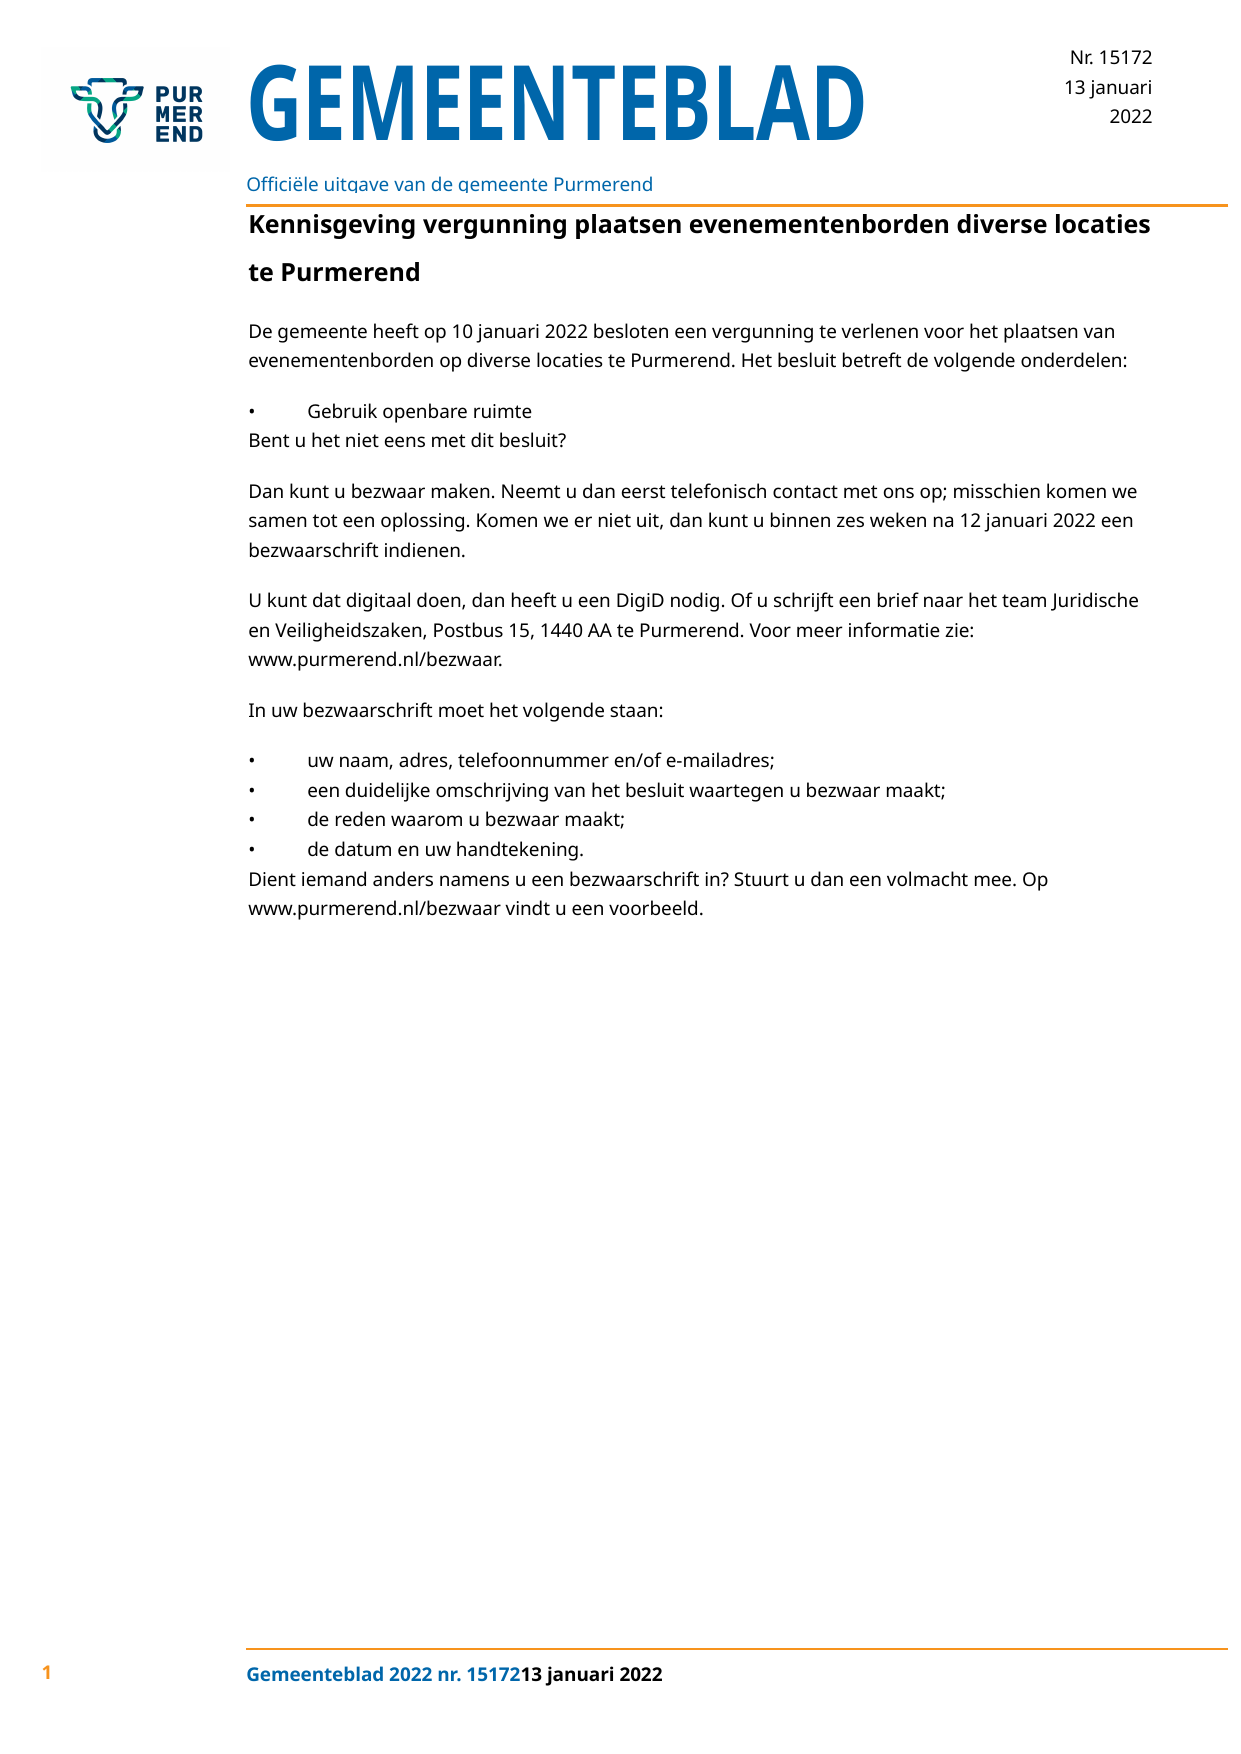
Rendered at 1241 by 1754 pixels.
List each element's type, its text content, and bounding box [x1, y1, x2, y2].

list de datum en uw handtekening. [248, 836, 1152, 862]
list uw naam, adres, telefoonnummer en/of e-mailadres; [248, 747, 1152, 773]
picture [41, 47, 231, 172]
text U kunt dat digitaal doen, dan heeft u een DigiD nodig. Of u schrijft een brief naar het team Juridische en Veiligheidszaken, Postbus 15, 1440 AA te Purmerend. Voor meer informatie zie: www.purmerend.nl/bezwaar. [248, 587, 1152, 672]
text Dan kunt u bezwaar maken. Neemt u dan eerst telefonisch contact met ons op; misschien komen we samen tot een oplossing. Komen we er niet uit, dan kunt u binnen zes weken na 12 januari 2022 een bezwaarschrift indienen. [248, 478, 1152, 563]
list Gebruik openbare ruimte [248, 398, 1152, 424]
text Dient iemand anders namens u een bezwaarschrift in? Stuurt u dan een volmacht mee. Op www.purmerend.nl/bezwaar vindt u een voorbeeld. [248, 866, 1152, 921]
text Kennisgeving vergunning plaatsen evenementenborden diverse locaties te Purmerend [248, 207, 1152, 288]
text In uw bezwaarschrift moet het volgende staan: [248, 697, 1152, 723]
list een duidelijke omschrijving van het besluit waartegen u bezwaar maakt; [248, 777, 1152, 803]
list de reden waarom u bezwaar maakt; [248, 807, 1152, 832]
text Bent u het niet eens met dit besluit? [248, 427, 1152, 453]
text De gemeente heeft op 10 januari 2022 besloten een vergunning te verlenen voor het plaatsen van evenementenborden op diverse locaties te Purmerend. Het besluit betreft de volgende onderdelen: [248, 318, 1152, 373]
